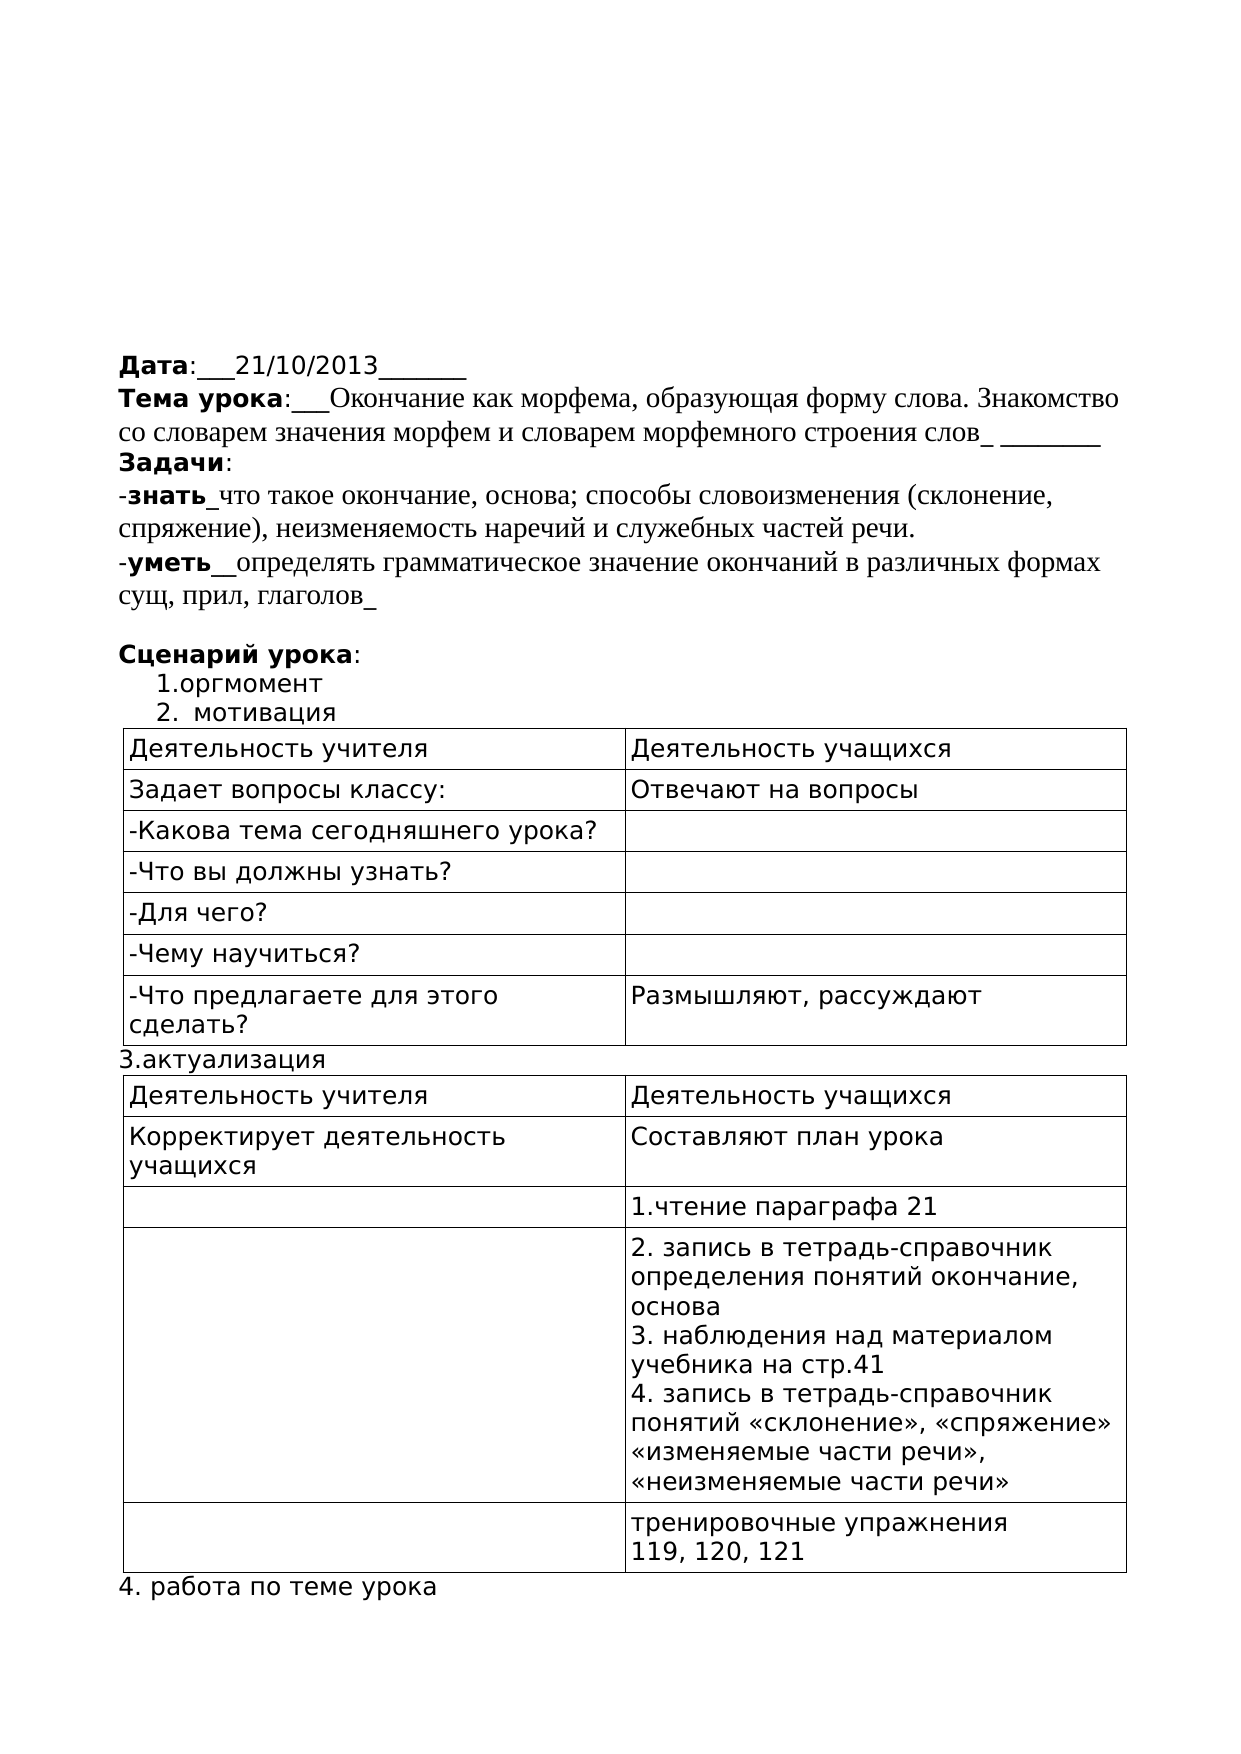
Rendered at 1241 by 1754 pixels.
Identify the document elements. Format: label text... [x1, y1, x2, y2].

table_cell -Для чего? [124, 893, 625, 933]
table_cell [626, 811, 1126, 851]
text -знать_что такое окончание, основа; способы словоизменения (склонение, спряжение), неизменяемость наречий и служебных частей речи. [118, 477, 1122, 544]
text 3.актуализация [118, 1045, 1122, 1074]
text 1.оргмомент [156, 669, 1122, 698]
text Дата:___21/10/2013_______ [118, 351, 1122, 381]
table_cell Корректирует деятельность учащихся [124, 1117, 625, 1186]
table_header Деятельность учителя [124, 1076, 625, 1116]
table_cell тренировочные упражнения 119, 120, 121 [626, 1503, 1126, 1572]
table_header Деятельность учащихся [626, 729, 1126, 769]
table_cell Задает вопросы классу: [124, 770, 625, 810]
table_cell -Какова тема сегодняшнего урока? [124, 811, 625, 851]
table_header Деятельность учащихся [626, 1076, 1126, 1116]
table_cell -Чему научиться? [124, 935, 625, 974]
table_cell [626, 893, 1126, 933]
table_cell -Что предлагаете для этого сделать? [124, 976, 625, 1045]
text Тема урока:___Окончание как морфема, образующая форму слова. Знакомство со словарем значения морфем и словарем морфемного строения слов_ ________ [118, 381, 1122, 448]
table_cell Размышляют, рассуждают [626, 976, 1126, 1045]
table_cell Составляют план урока [626, 1117, 1126, 1186]
table_cell [626, 852, 1126, 892]
text -уметь__определять грамматическое значение окончаний в различных формах сущ, прил, глаголов_ [118, 544, 1122, 611]
table_cell -Что вы должны узнать? [124, 852, 625, 892]
text 4. работа по теме урока [118, 1572, 1122, 1602]
text Задачи: [118, 448, 1122, 477]
table_cell [124, 1503, 625, 1572]
table_cell [124, 1228, 625, 1502]
text Сценарий урока: [118, 640, 1122, 669]
table_cell 2. запись в тетрадь-справочник определения понятий окончание, основа 3. наблюдения над материалом учебника на стр.41 4. запись в тетрадь-справочник понятий «склонение», «спряжение» «изменяемые части речи», «неизменяемые части речи» [626, 1228, 1126, 1502]
table_cell [626, 935, 1126, 974]
list мотивация [156, 698, 1122, 728]
table_cell 1.чтение параграфа 21 [626, 1187, 1126, 1227]
table_cell Отвечают на вопросы [626, 770, 1126, 810]
table_cell [124, 1187, 625, 1227]
table_header Деятельность учителя [124, 729, 625, 769]
